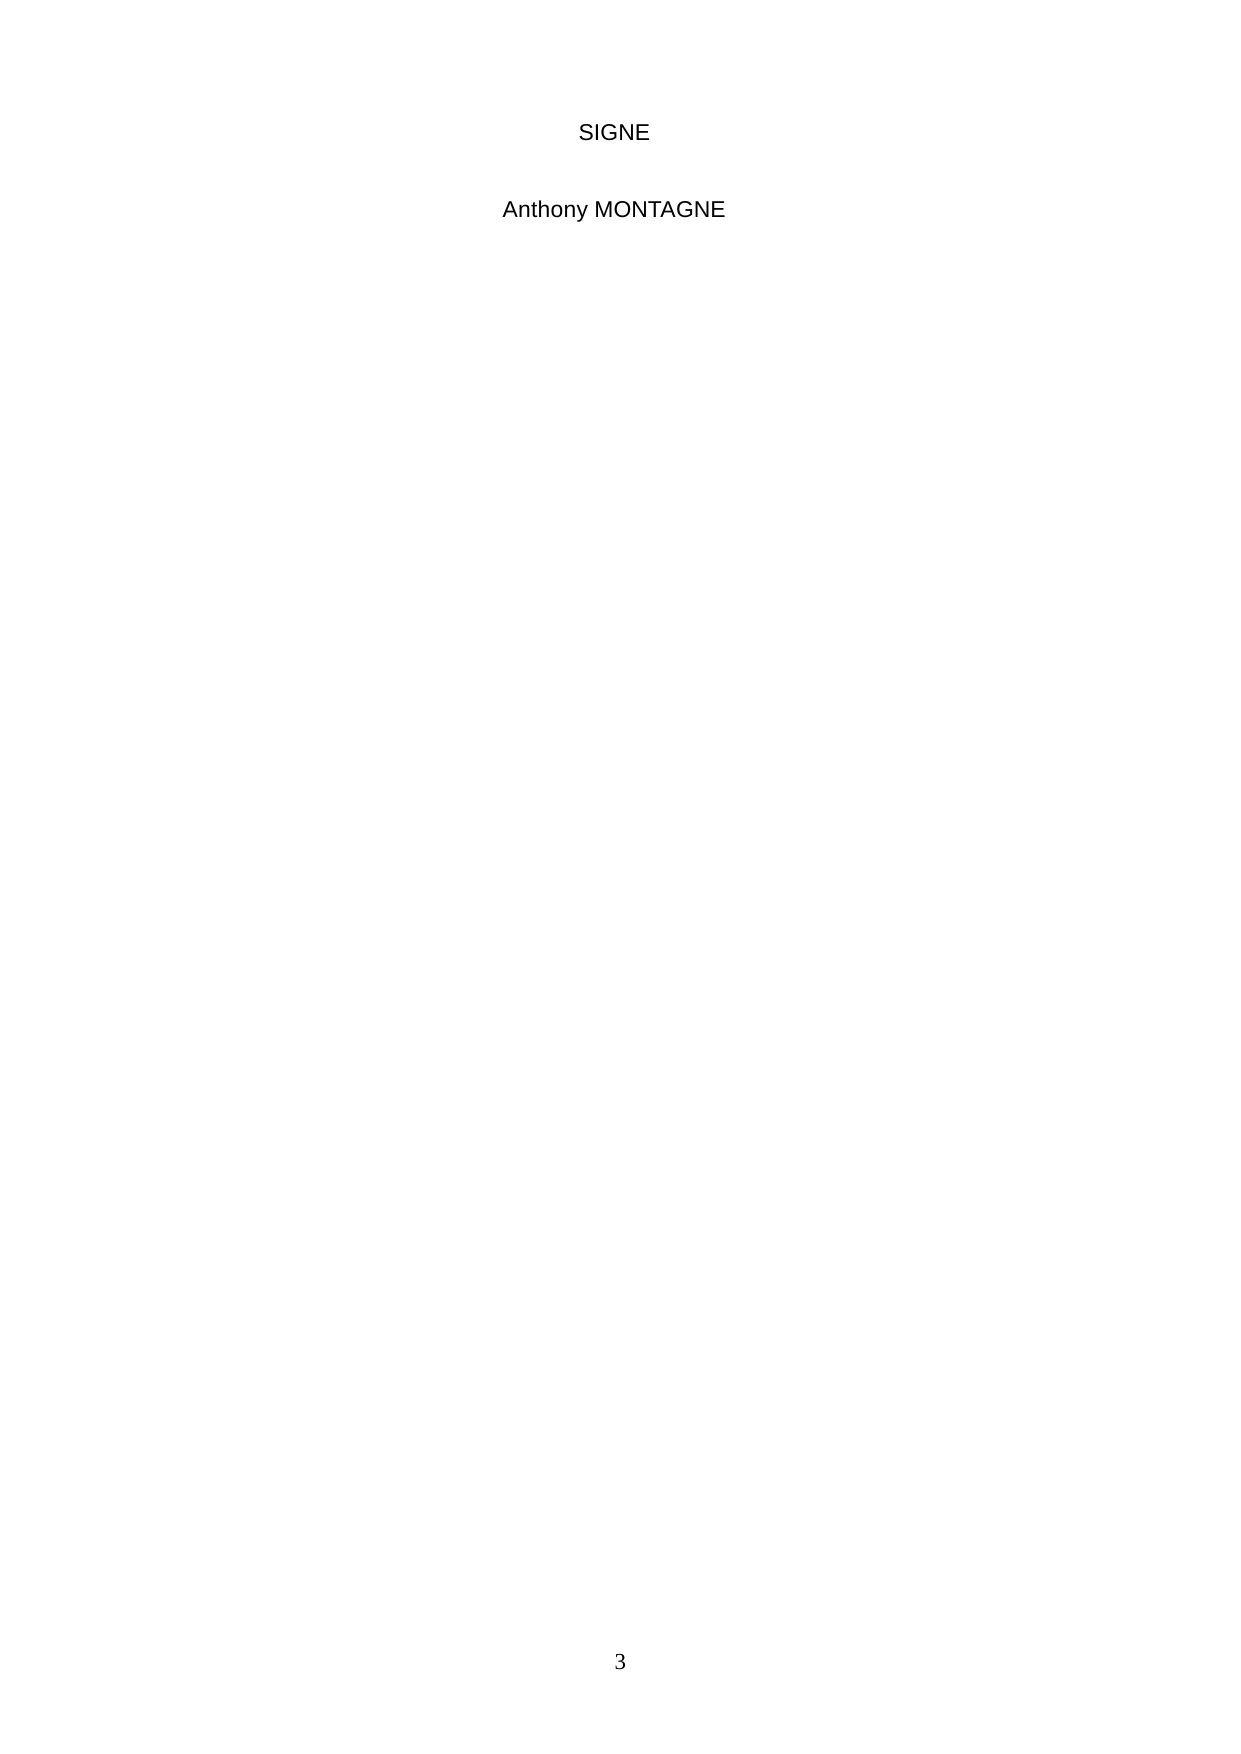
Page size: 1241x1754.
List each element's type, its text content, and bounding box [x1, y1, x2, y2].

text SIGNE [77, 118, 1152, 145]
text Anthony MONTAGNE [77, 196, 1152, 223]
